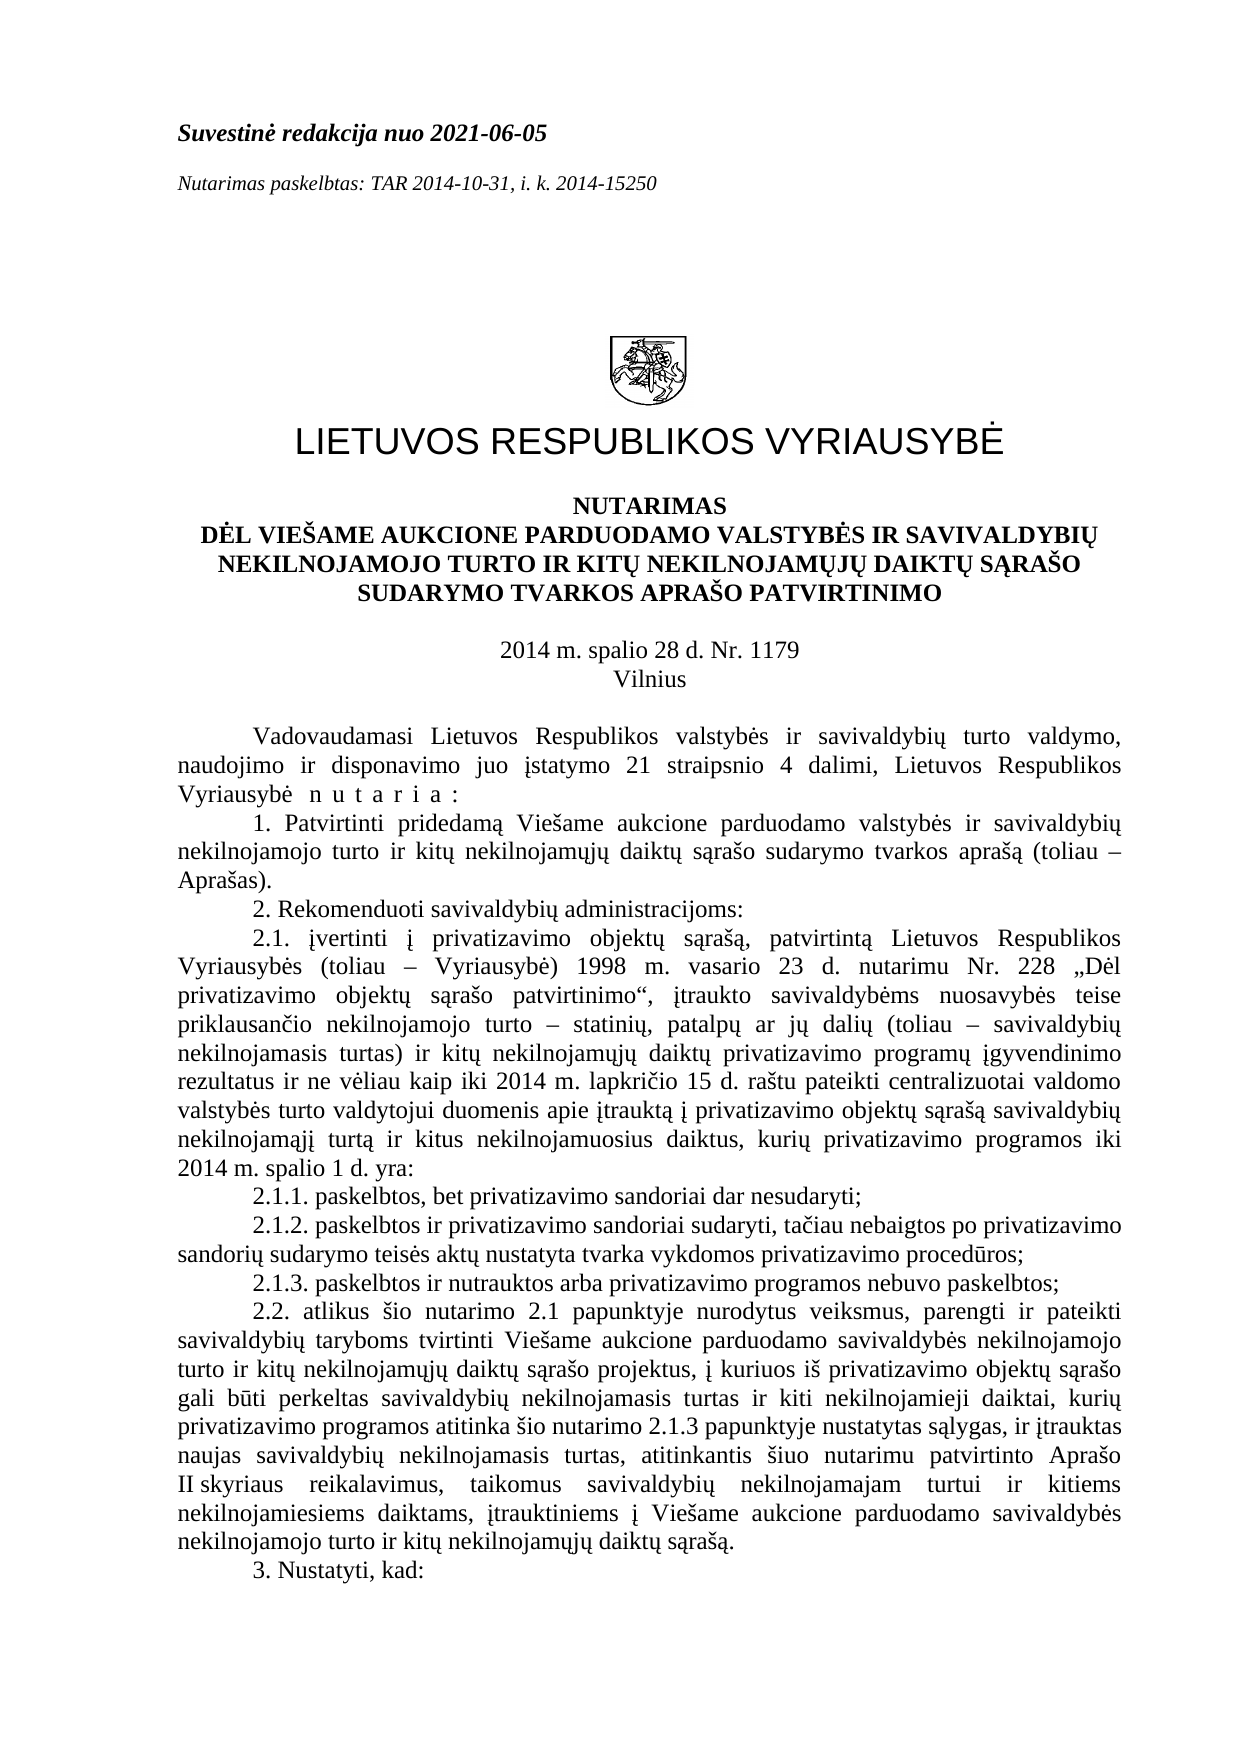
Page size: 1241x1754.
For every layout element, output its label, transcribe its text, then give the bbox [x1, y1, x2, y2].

text 1. Patvirtinti pridedamą Viešame aukcione parduodamo valstybės ir savivaldybių nekilnojamojo turto ir kitų nekilnojamųjų daiktų sąrašo sudarymo tvarkos aprašą (toliau – Aprašas). [177, 808, 1122, 894]
text nutarimas [177, 491, 1122, 520]
text 2.1.2. paskelbtos ir privatizavimo sandoriai sudaryti, tačiau nebaigtos po privatizavimo sandorių sudarymo teisės aktų nustatyta tvarka vykdomos privatizavimo procedūros; [177, 1210, 1122, 1268]
text 2014 m. spalio 28 d. Nr. 1179 Vilnius [177, 635, 1122, 693]
text Nutarimas paskelbtas: TAR 2014-10-31, i. k. 2014-15250 [177, 171, 1122, 195]
text Vadovaudamasi Lietuvos Respublikos valstybės ir savivaldybių turto valdymo, naudojimo ir disponavimo juo įstatymo 21 straipsnio 4 dalimi, Lietuvos Respublikos Vyriausybė nutaria: [177, 721, 1122, 808]
text 3. Nustatyti, kad: [177, 1555, 1122, 1584]
text Suvestinė redakcija nuo 2021-06-05 [177, 118, 1122, 147]
text 2.1.1. paskelbtos, bet privatizavimo sandoriai dar nesudaryti; [177, 1181, 1122, 1210]
text 2.1.3. paskelbtos ir nutrauktos arba privatizavimo programos nebuvo paskelbtos; [177, 1268, 1122, 1296]
text Lietuvos Respublikos Vyriausybė [177, 419, 1122, 463]
text 2.2. atlikus šio nutarimo 2.1 papunktyje nurodytus veiksmus, parengti ir pateikti savivaldybių taryboms tvirtinti Viešame aukcione parduodamo savivaldybės nekilnojamojo turto ir kitų nekilnojamųjų daiktų sąrašo projektus, į kuriuos iš privatizavimo objektų sąrašo gali būti perkeltas savivaldybių nekilnojamasis turtas ir kiti nekilnojamieji daiktai, kurių privatizavimo programos atitinka šio nutarimo 2.1.3 papunktyje nustatytas sąlygas, ir įtrauktas naujas savivaldybių nekilnojamasis turtas, atitinkantis šiuo nutarimu patvirtinto Aprašo II skyriaus reikalavimus, taikomus savivaldybių nekilnojamajam turtui ir kitiems nekilnojamiesiems daiktams, įtrauktiniems į Viešame aukcione parduodamo savivaldybės nekilnojamojo turto ir kitų nekilnojamųjų daiktų sąrašą. [177, 1296, 1122, 1555]
text 2. Rekomenduoti savivaldybių administracijoms: [177, 894, 1122, 923]
text 2.1. įvertinti į privatizavimo objektų sąrašą, patvirtintą Lietuvos Respublikos Vyriausybės (toliau – Vyriausybė) 1998 m. vasario 23 d. nutarimu Nr. 228 „Dėl privatizavimo objektų sąrašo patvirtinimo“, įtraukto savivaldybėms nuosavybės teise priklausančio nekilnojamojo turto – statinių, patalpų ar jų dalių (toliau – savivaldybių nekilnojamasis turtas) ir kitų nekilnojamųjų daiktų privatizavimo programų įgyvendinimo rezultatus ir ne vėliau kaip iki 2014 m. lapkričio 15 d. raštu pateikti centralizuotai valdomo valstybės turto valdytojui duomenis apie įtrauktą į privatizavimo objektų sąrašą savivaldybių nekilnojamąjį turtą ir kitus nekilnojamuosius daiktus, kurių privatizavimo programos iki 2014 m. spalio 1 d. yra: [177, 923, 1122, 1181]
text Dėl VIEŠAME AUKCIONE PARDUODAMO VALSTYBĖS IR SAVIVALDYBIŲ NEKILNOJAMOJO TURTO IR KITŲ NEKILNOJAMŲJŲ DAIKTŲ SĄRAŠO SUDARYMO TVARKOS APRAŠO PATVIRTINIMO [177, 520, 1122, 606]
